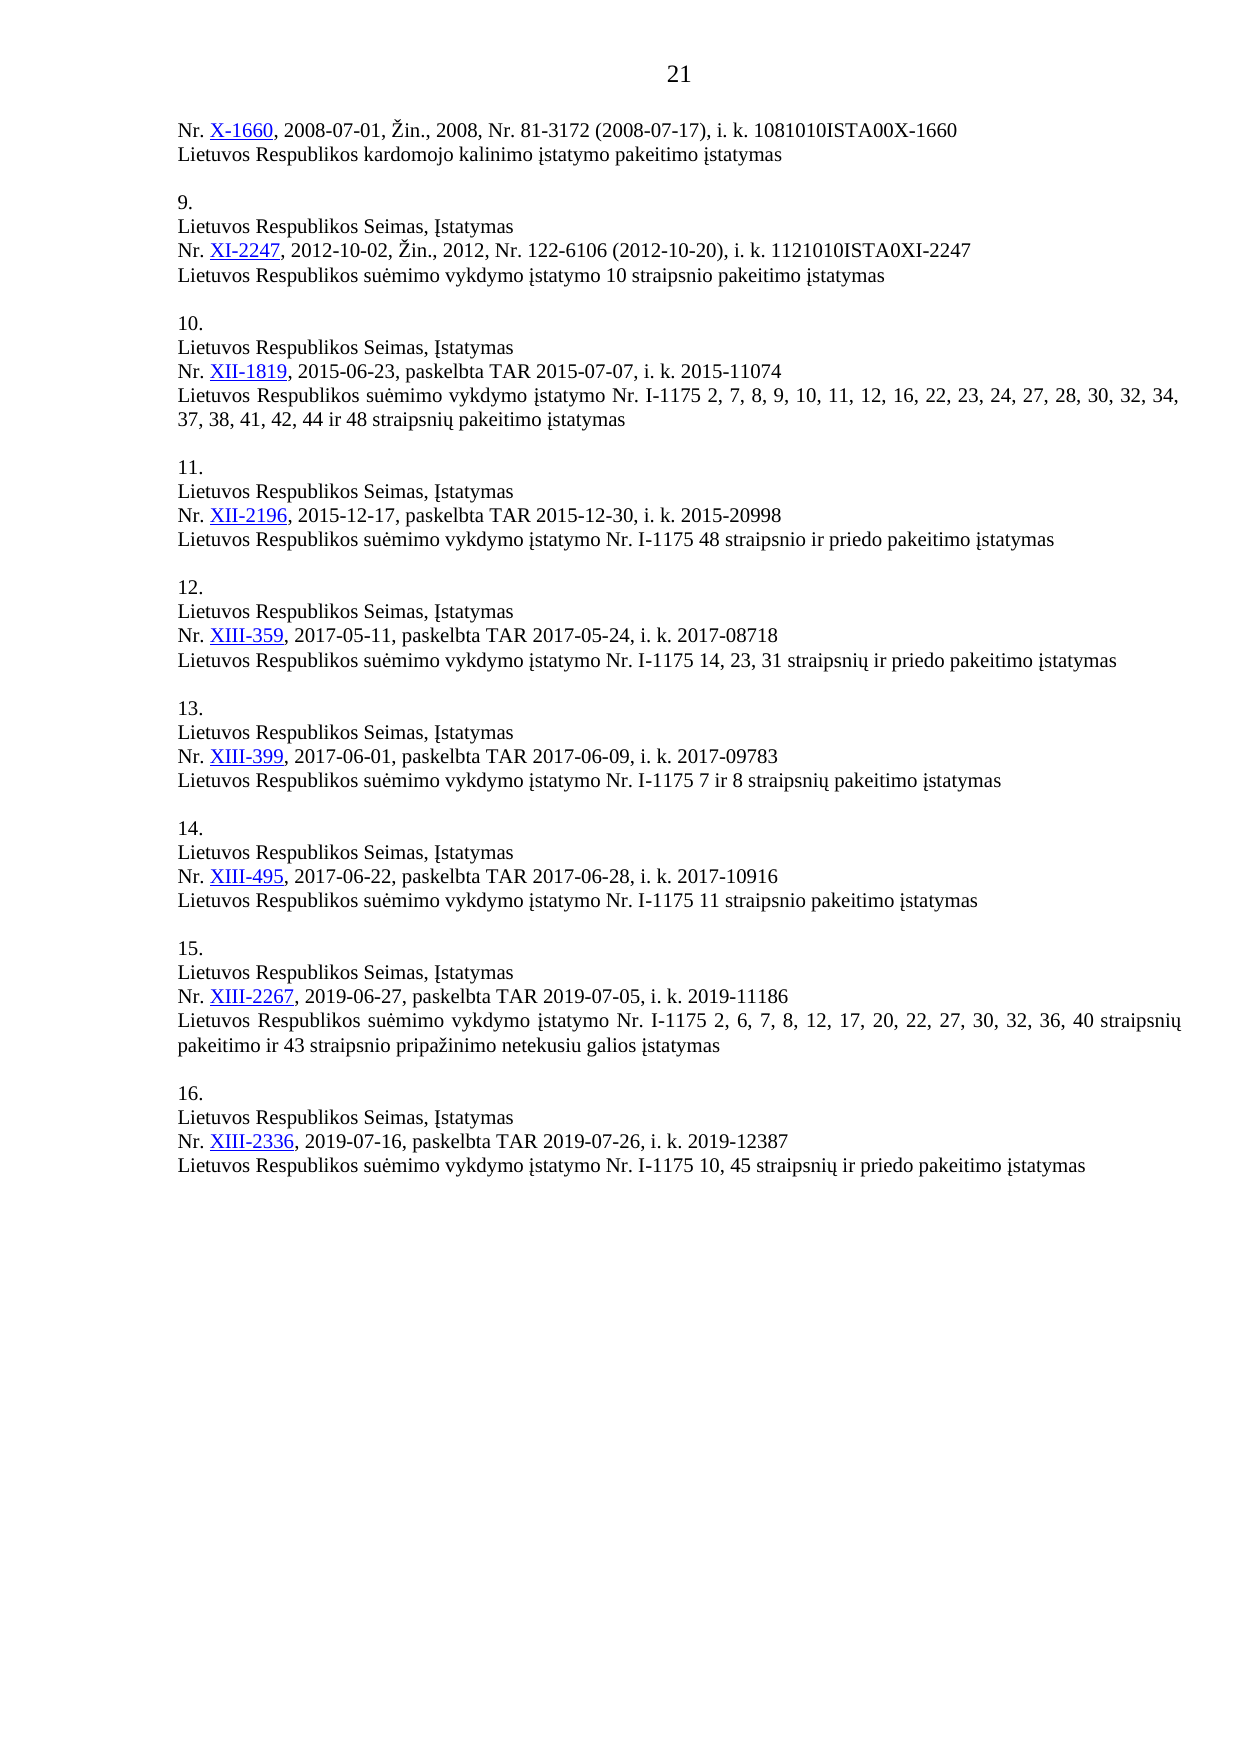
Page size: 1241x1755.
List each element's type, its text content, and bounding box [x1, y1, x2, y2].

text Nr. XIII-359, 2017-05-11, paskelbta TAR 2017-05-24, i. k. 2017-08718 [177, 623, 1181, 647]
text Lietuvos Respublikos Seimas, Įstatymas [177, 599, 1181, 623]
text Lietuvos Respublikos suėmimo vykdymo įstatymo 10 straipsnio pakeitimo įstatymas [177, 262, 1181, 287]
text 13. [177, 696, 1181, 720]
text Lietuvos Respublikos suėmimo vykdymo įstatymo Nr. I-1175 11 straipsnio pakeitimo įstatymas [177, 888, 1181, 912]
text Lietuvos Respublikos suėmimo vykdymo įstatymo Nr. I-1175 2, 7, 8, 9, 10, 11, 12, 16, 22, 23, 24, 27, 28, 30, 32, 34, 37, 38, 41, 42, 44 ir 48 straipsnių pakeitimo įstatymas [177, 383, 1181, 431]
text Lietuvos Respublikos suėmimo vykdymo įstatymo Nr. I-1175 2, 6, 7, 8, 12, 17, 20, 22, 27, 30, 32, 36, 40 straipsnių pakeitimo ir 43 straipsnio pripažinimo netekusiu galios įstatymas [177, 1008, 1181, 1057]
text Lietuvos Respublikos suėmimo vykdymo įstatymo Nr. I-1175 10, 45 straipsnių ir priedo pakeitimo įstatymas [177, 1153, 1181, 1177]
text Nr. XIII-399, 2017-06-01, paskelbta TAR 2017-06-09, i. k. 2017-09783 [177, 744, 1181, 768]
text Nr. XIII-2267, 2019-06-27, paskelbta TAR 2019-07-05, i. k. 2019-11186 [177, 984, 1181, 1008]
text Lietuvos Respublikos Seimas, Įstatymas [177, 479, 1181, 503]
text 9. [177, 190, 1181, 214]
text Lietuvos Respublikos Seimas, Įstatymas [177, 214, 1181, 238]
text Nr. X-1660, 2008-07-01, Žin., 2008, Nr. 81-3172 (2008-07-17), i. k. 1081010ISTA00X-1660 [177, 118, 1181, 142]
text Lietuvos Respublikos Seimas, Įstatymas [177, 960, 1181, 984]
text 14. [177, 816, 1181, 840]
text Lietuvos Respublikos Seimas, Įstatymas [177, 840, 1181, 864]
text Nr. XIII-495, 2017-06-22, paskelbta TAR 2017-06-28, i. k. 2017-10916 [177, 864, 1181, 888]
text Nr. XII-1819, 2015-06-23, paskelbta TAR 2015-07-07, i. k. 2015-11074 [177, 359, 1181, 383]
text 16. [177, 1081, 1181, 1105]
text Nr. XIII-2336, 2019-07-16, paskelbta TAR 2019-07-26, i. k. 2019-12387 [177, 1129, 1181, 1153]
text 11. [177, 455, 1181, 479]
text Lietuvos Respublikos Seimas, Įstatymas [177, 1105, 1181, 1129]
text Lietuvos Respublikos Seimas, Įstatymas [177, 720, 1181, 744]
text Nr. XI-2247, 2012-10-02, Žin., 2012, Nr. 122-6106 (2012-10-20), i. k. 1121010ISTA0XI-2247 [177, 238, 1181, 262]
text Lietuvos Respublikos suėmimo vykdymo įstatymo Nr. I-1175 14, 23, 31 straipsnių ir priedo pakeitimo įstatymas [177, 647, 1181, 672]
text 12. [177, 575, 1181, 599]
text 15. [177, 936, 1181, 960]
text Lietuvos Respublikos suėmimo vykdymo įstatymo Nr. I-1175 7 ir 8 straipsnių pakeitimo įstatymas [177, 768, 1181, 792]
text Nr. XII-2196, 2015-12-17, paskelbta TAR 2015-12-30, i. k. 2015-20998 [177, 503, 1181, 527]
text 10. [177, 311, 1181, 335]
text Lietuvos Respublikos Seimas, Įstatymas [177, 335, 1181, 359]
text Lietuvos Respublikos suėmimo vykdymo įstatymo Nr. I-1175 48 straipsnio ir priedo pakeitimo įstatymas [177, 527, 1181, 551]
text Lietuvos Respublikos kardomojo kalinimo įstatymo pakeitimo įstatymas [177, 142, 1181, 166]
